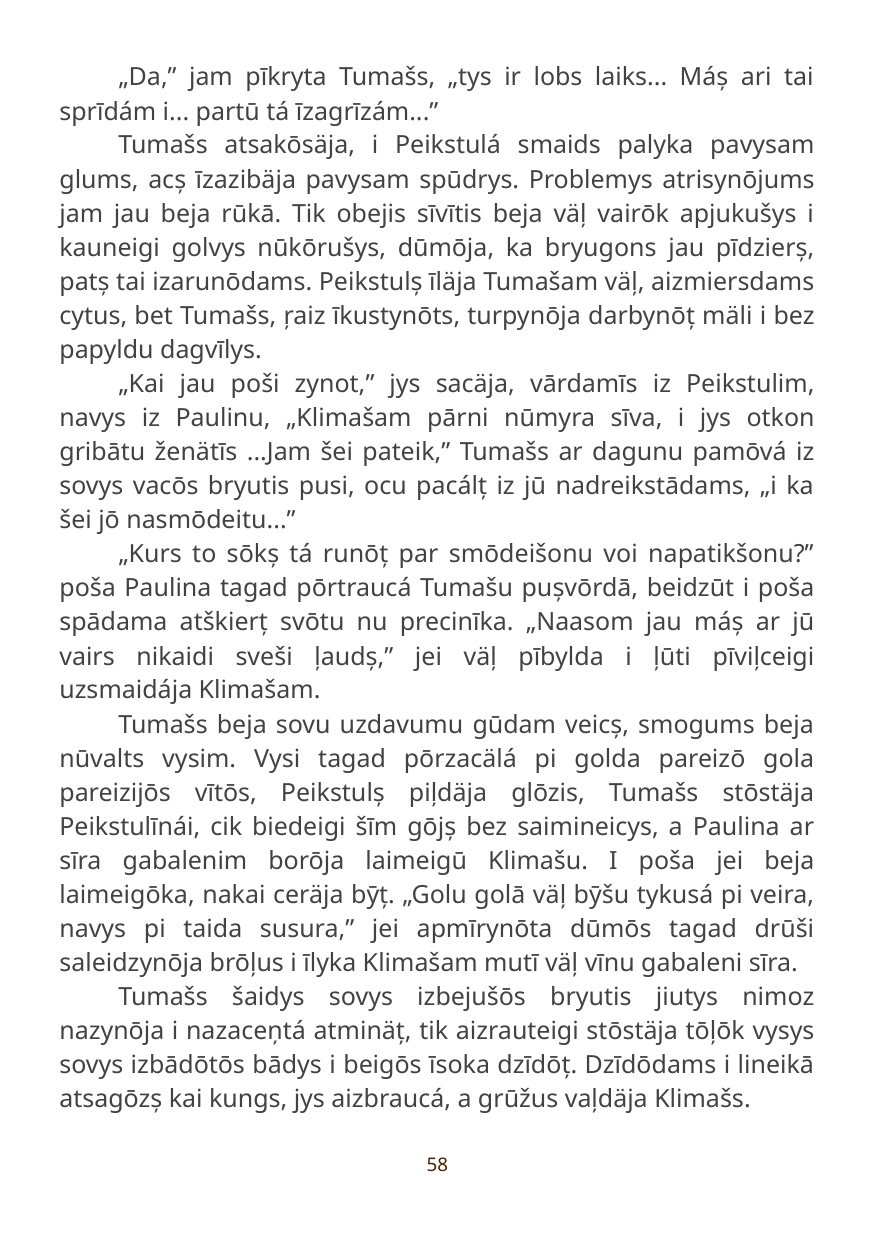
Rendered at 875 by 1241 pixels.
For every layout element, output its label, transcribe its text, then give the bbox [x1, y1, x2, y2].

text Tumašs šaidys sovys izbejušōs bryutis jiutys nimoz nazynōja i nazaceņtá atminäț, tik aizrauteigi stōstäja tōļōk vysys sovys izbādōtōs bādys i beigōs īsoka dzīdōț. Dzīdōdams i lineikā atsagōzș kai kungs, jys aizbraucá, a grūžus vaļdäja Klimašs. [59, 979, 815, 1115]
text „Kurs to sōkș tá runōț par smōdeišonu voi napatikšonu?” poša Paulina tagad pōrtraucá Tumašu pușvōrdā, beidzūt i poša spādama atškierț svōtu nu precinīka. „Naasom jau máș ar jū vairs nikaidi sveši ļaudș,” jei väļ pībylda i ļūti pīviļceigi uzsmaidája Klimašam. [59, 536, 815, 706]
text Tumašs atsakōsäja, i Peikstulá smaids palyka pavysam glums, acș īzazibäja pavysam spūdrys. Problemys atrisynōjums jam jau beja rūkā. Tik obejis sīvītis beja väļ vairōk apjukušys i kauneigi golvys nūkōrušys, dūmōja, ka bryugons jau pīdzierș, patș tai izarunōdams. Peikstulș īläja Tumašam väļ, aizmiersdams cytus, bet Tumašs, ŗaiz īkustynōts, turpynōja darbynōț mäli i bez papyldu dagvīlys. [59, 127, 815, 366]
text „Da,” jam pīkryta Tumašs, „tys ir lobs laiks... Máș ari tai sprīdám i... partū tá īzagrīzám...” [59, 59, 815, 127]
text Tumašs beja sovu uzdavumu gūdam veicș, smogums beja nūvalts vysim. Vysi tagad pōrzacälá pi golda pareizō gola pareizijōs vītōs, Peikstulș piļdäja glōzis, Tumašs stōstäja Peikstulīnái, cik biedeigi šīm gōjș bez saimineicys, a Paulina ar sīra gabalenim borōja laimeigū Klimašu. I poša jei beja laimeigōka, nakai ceräja bȳț. „Golu golā väļ bȳšu tykusá pi veira, navys pi taida susura,” jei apmīrynōta dūmōs tagad drūši saleidzynōja brōļus i īlyka Klimašam mutī väļ vīnu gabaleni sīra. [59, 706, 815, 979]
text „Kai jau poši zynot,” jys sacäja, vārdamīs iz Peikstulim, navys iz Paulinu, „Klimašam pārni nūmyra sīva, i jys otkon gribātu ženätīs ...Jam šei pateik,” Tumašs ar dagunu pamōvá iz sovys vacōs bryutis pusi, ocu pacálț iz jū nadreikstādams, „i ka šei jō nasmōdeitu...” [59, 366, 815, 536]
